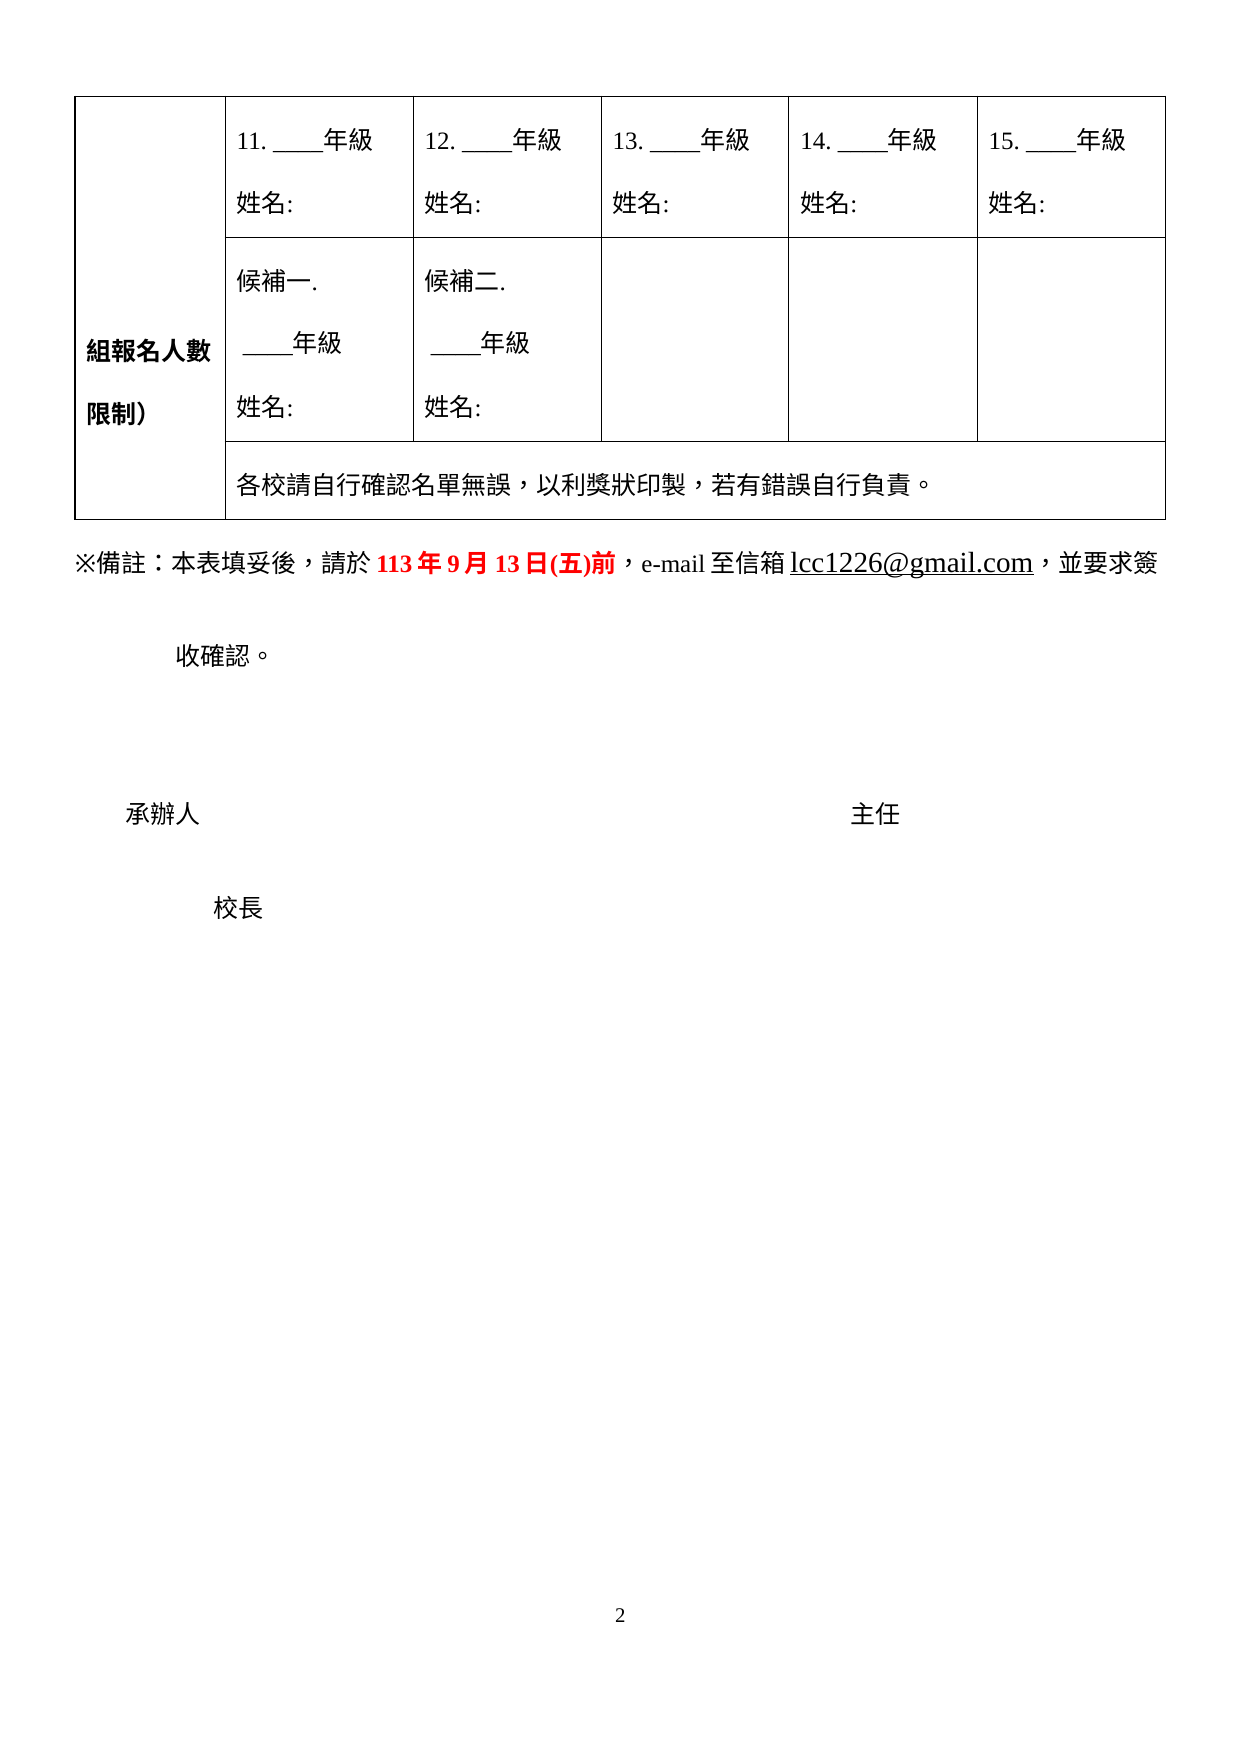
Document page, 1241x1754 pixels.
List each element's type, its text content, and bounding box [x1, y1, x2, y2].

table_cell 姓名: [414, 363, 601, 441]
table_cell 13. ____年級 [602, 97, 788, 159]
table_cell 姓名: [226, 159, 413, 237]
table_cell 姓名: [602, 159, 788, 237]
table_cell [978, 238, 1165, 363]
table_cell 各校請自行確認名單無誤，以利獎狀印製，若有錯誤自行負責。 [226, 442, 1165, 518]
table_cell 姓名: [978, 159, 1165, 237]
table_cell 姓名: [789, 159, 977, 237]
table_cell 14. ____年級 [789, 97, 977, 159]
table_cell [978, 363, 1165, 441]
table_cell [602, 363, 788, 441]
table_cell 組報名人數限制） [76, 97, 225, 518]
table_cell [602, 238, 788, 363]
table_cell 候補二. ____年級 [414, 238, 601, 363]
table_cell 15. ____年級 [978, 97, 1165, 159]
text ※備註：本表填妥後，請於113年9月13日(五)前，e-mail至信箱lcc1226@gmail.com，並要求簽收確認。 [75, 520, 1165, 676]
table_cell 姓名: [226, 363, 413, 441]
table_cell 候補一. ____年級 [226, 238, 413, 363]
table_cell [789, 363, 977, 441]
table_cell 姓名: [414, 159, 601, 237]
text 承辦人 主任 校長 [125, 771, 1165, 927]
table_cell 11. ____年級 [226, 97, 413, 159]
table_cell 12. ____年級 [414, 97, 601, 159]
table_cell [789, 238, 977, 363]
